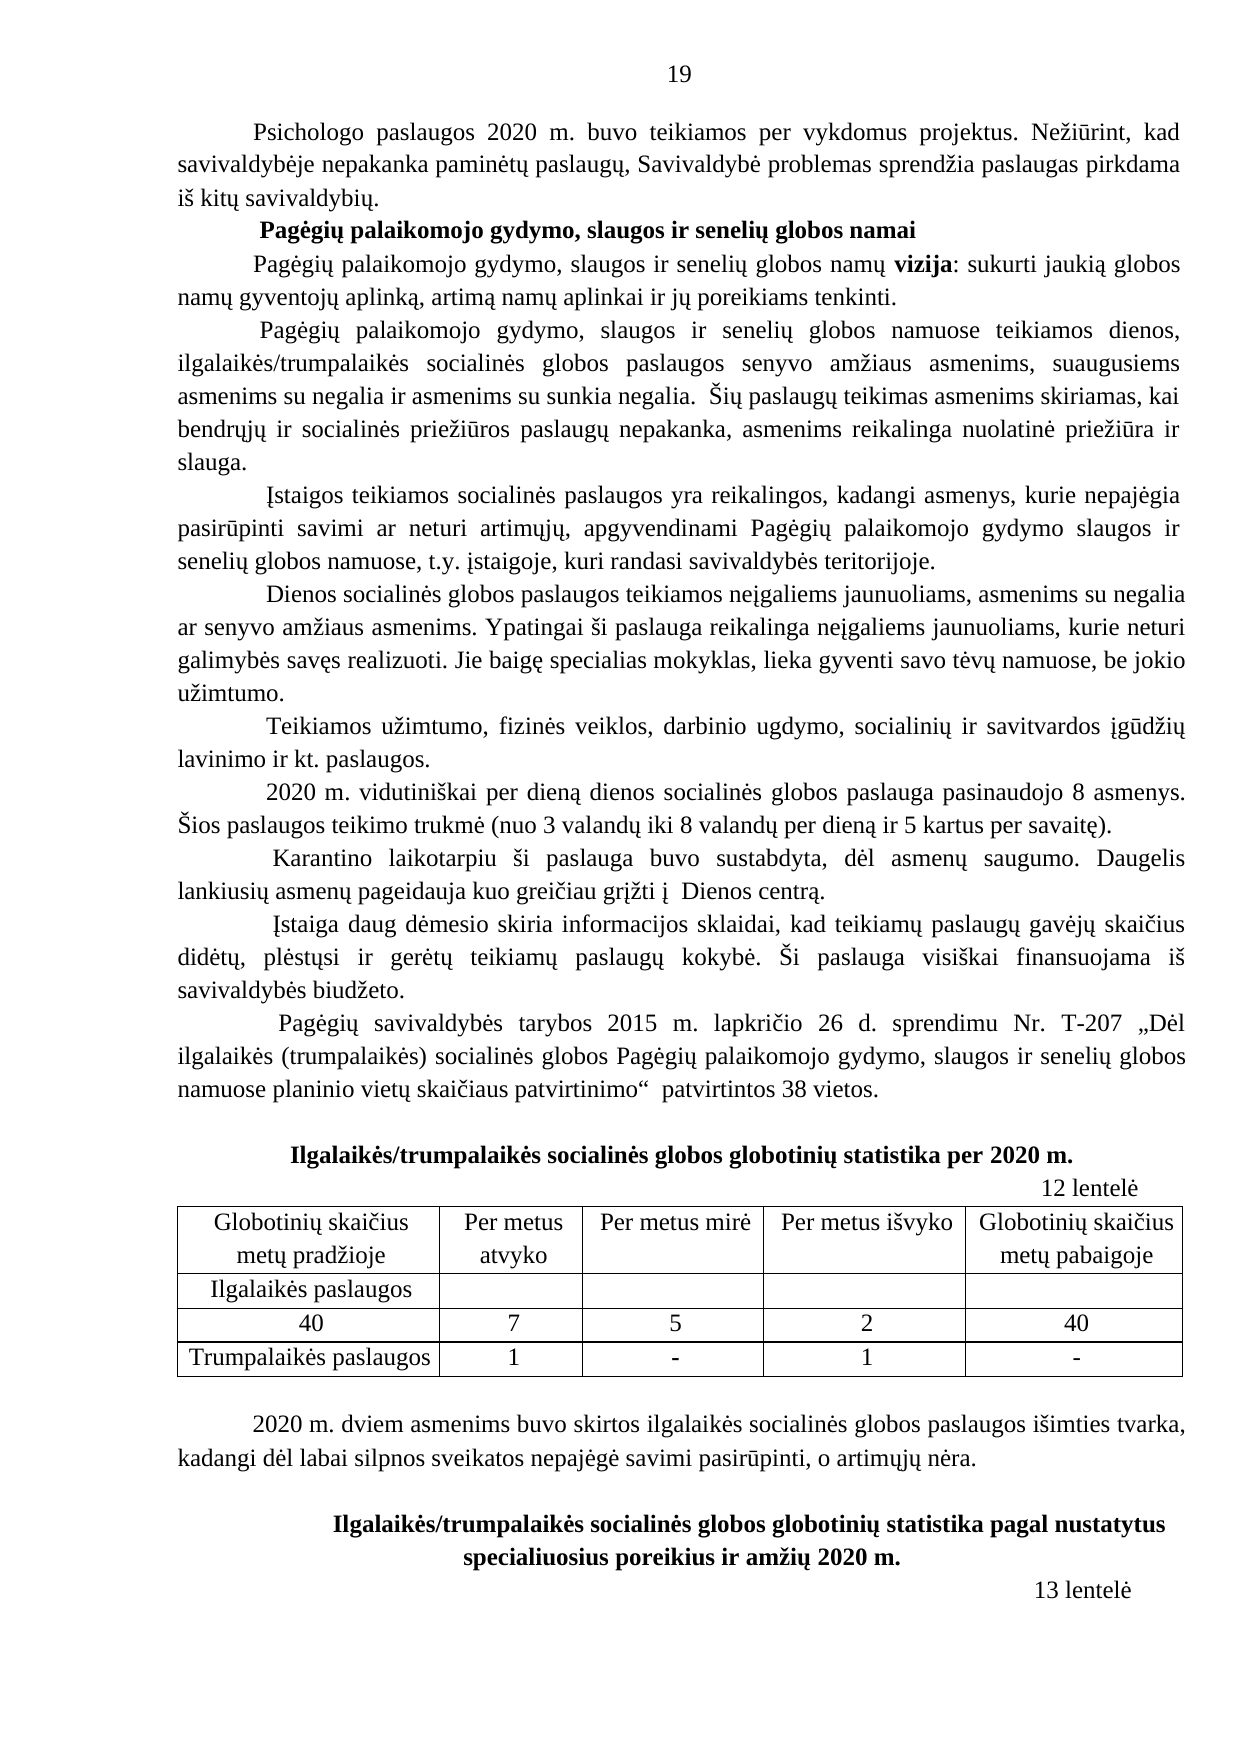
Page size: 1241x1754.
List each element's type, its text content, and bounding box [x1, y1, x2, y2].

table_header Per metus išvyko [764, 1207, 965, 1273]
text 2020 m. vidutiniškai per dieną dienos socialinės globos paslauga pasinaudojo 8 asmenys. Šios paslaugos teikimo trukmė (nuo 3 valandų iki 8 valandų per dieną ir 5 kartus per savaitę). [177, 777, 1187, 839]
table_cell 40 [966, 1309, 1182, 1341]
table_cell Trumpalaikės paslaugos [178, 1343, 439, 1376]
table_cell 5 [583, 1309, 763, 1341]
text Įstaiga daug dėmesio skiria informacijos sklaidai, kad teikiamų paslaugų gavėjų skaičius didėtų, plėstųsi ir gerėtų teikiamų paslaugų kokybė. Ši paslauga visiškai finansuojama iš savivaldybės biudžeto. [177, 909, 1187, 1004]
table_header Per metus mirė [583, 1207, 763, 1273]
text Pagėgių palaikomojo gydymo, slaugos ir senelių globos namuose teikiamos dienos, ilgalaikės/trumpalaikės socialinės globos paslaugos senyvo amžiaus asmenims, suaugusiems asmenims su negalia ir asmenims su sunkia negalia. Šių paslaugų teikimas asmenims skiriamas, kai bendrųjų ir socialinės priežiūros paslaugų nepakanka, asmenims reikalinga nuolatinė priežiūra ir slauga. [177, 315, 1181, 476]
text Dienos socialinės globos paslaugos teikiamos neįgaliems jaunuoliams, asmenims su negalia ar senyvo amžiaus asmenims. Ypatingai ši paslauga reikalinga neįgaliems jaunuoliams, kurie neturi galimybės savęs realizuoti. Jie baigę specialias mokyklas, lieka gyventi savo tėvų namuose, be jokio užimtumo. [177, 579, 1187, 707]
text Įstaigos teikiamos socialinės paslaugos yra reikalingos, kadangi asmenys, kurie nepajėgia pasirūpinti savimi ar neturi artimųjų, apgyvendinami Pagėgių palaikomojo gydymo slaugos ir senelių globos namuose, t.y. įstaigoje, kuri randasi savivaldybės teritorijoje. [177, 480, 1181, 574]
table_cell - [966, 1343, 1182, 1376]
table_cell - [583, 1343, 763, 1376]
table_header Per metus atvyko [440, 1207, 582, 1273]
table_cell [583, 1274, 763, 1307]
table_cell 7 [440, 1309, 582, 1341]
text Psichologo paslaugos 2020 m. buvo teikiamos per vykdomus projektus. Nežiūrint, kad savivaldybėje nepakanka paminėtų paslaugų, Savivaldybė problemas sprendžia paslaugas pirkdama iš kitų savivaldybių. [177, 117, 1181, 211]
table_cell [966, 1274, 1182, 1307]
text Pagėgių palaikomojo gydymo, slaugos ir senelių globos namų vizija: sukurti jaukią globos namų gyventojų aplinką, artimą namų aplinkai ir jų poreikiams tenkinti. [177, 249, 1181, 310]
table_header Globotinių skaičius metų pradžioje [178, 1207, 439, 1273]
table_cell [764, 1274, 965, 1307]
table_cell 40 [178, 1309, 439, 1341]
table_cell [440, 1274, 582, 1307]
table_cell 1 [440, 1343, 582, 1376]
table_cell 1 [764, 1343, 965, 1376]
text 2020 m. dviem asmenims buvo skirtos ilgalaikės socialinės globos paslaugos išimties tvarka, kadangi dėl labai silpnos sveikatos nepajėgė savimi pasirūpinti, o artimųjų nėra. [177, 1409, 1187, 1471]
text Pagėgių palaikomojo gydymo, slaugos ir senelių globos namai [177, 216, 1187, 244]
text Pagėgių savivaldybės tarybos 2015 m. lapkričio 26 d. sprendimu Nr. T-207 „Dėl ilgalaikės (trumpalaikės) socialinės globos Pagėgių palaikomojo gydymo, slaugos ir senelių globos namuose planinio vietų skaičiaus patvirtinimo“ patvirtintos 38 vietos. [177, 1008, 1187, 1103]
text 12 lentelė [177, 1173, 1187, 1202]
text Teikiamos užimtumo, fizinės veiklos, darbinio ugdymo, socialinių ir savitvardos įgūdžių lavinimo ir kt. paslaugos. [177, 711, 1187, 773]
text Ilgalaikės/trumpalaikės socialinės globos globotinių statistika per 2020 m. [177, 1140, 1187, 1169]
text Ilgalaikės/trumpalaikės socialinės globos globotinių statistika pagal nustatytus specialiuosius poreikius ir amžių 2020 m. [177, 1509, 1187, 1570]
table_cell Ilgalaikės paslaugos [178, 1274, 439, 1307]
text 13 lentelė [177, 1575, 1187, 1603]
table_cell 2 [764, 1309, 965, 1341]
text Karantino laikotarpiu ši paslauga buvo sustabdyta, dėl asmenų saugumo. Daugelis lankiusių asmenų pageidauja kuo greičiau grįžti į Dienos centrą. [177, 843, 1187, 905]
table_header Globotinių skaičius metų pabaigoje [966, 1207, 1182, 1273]
